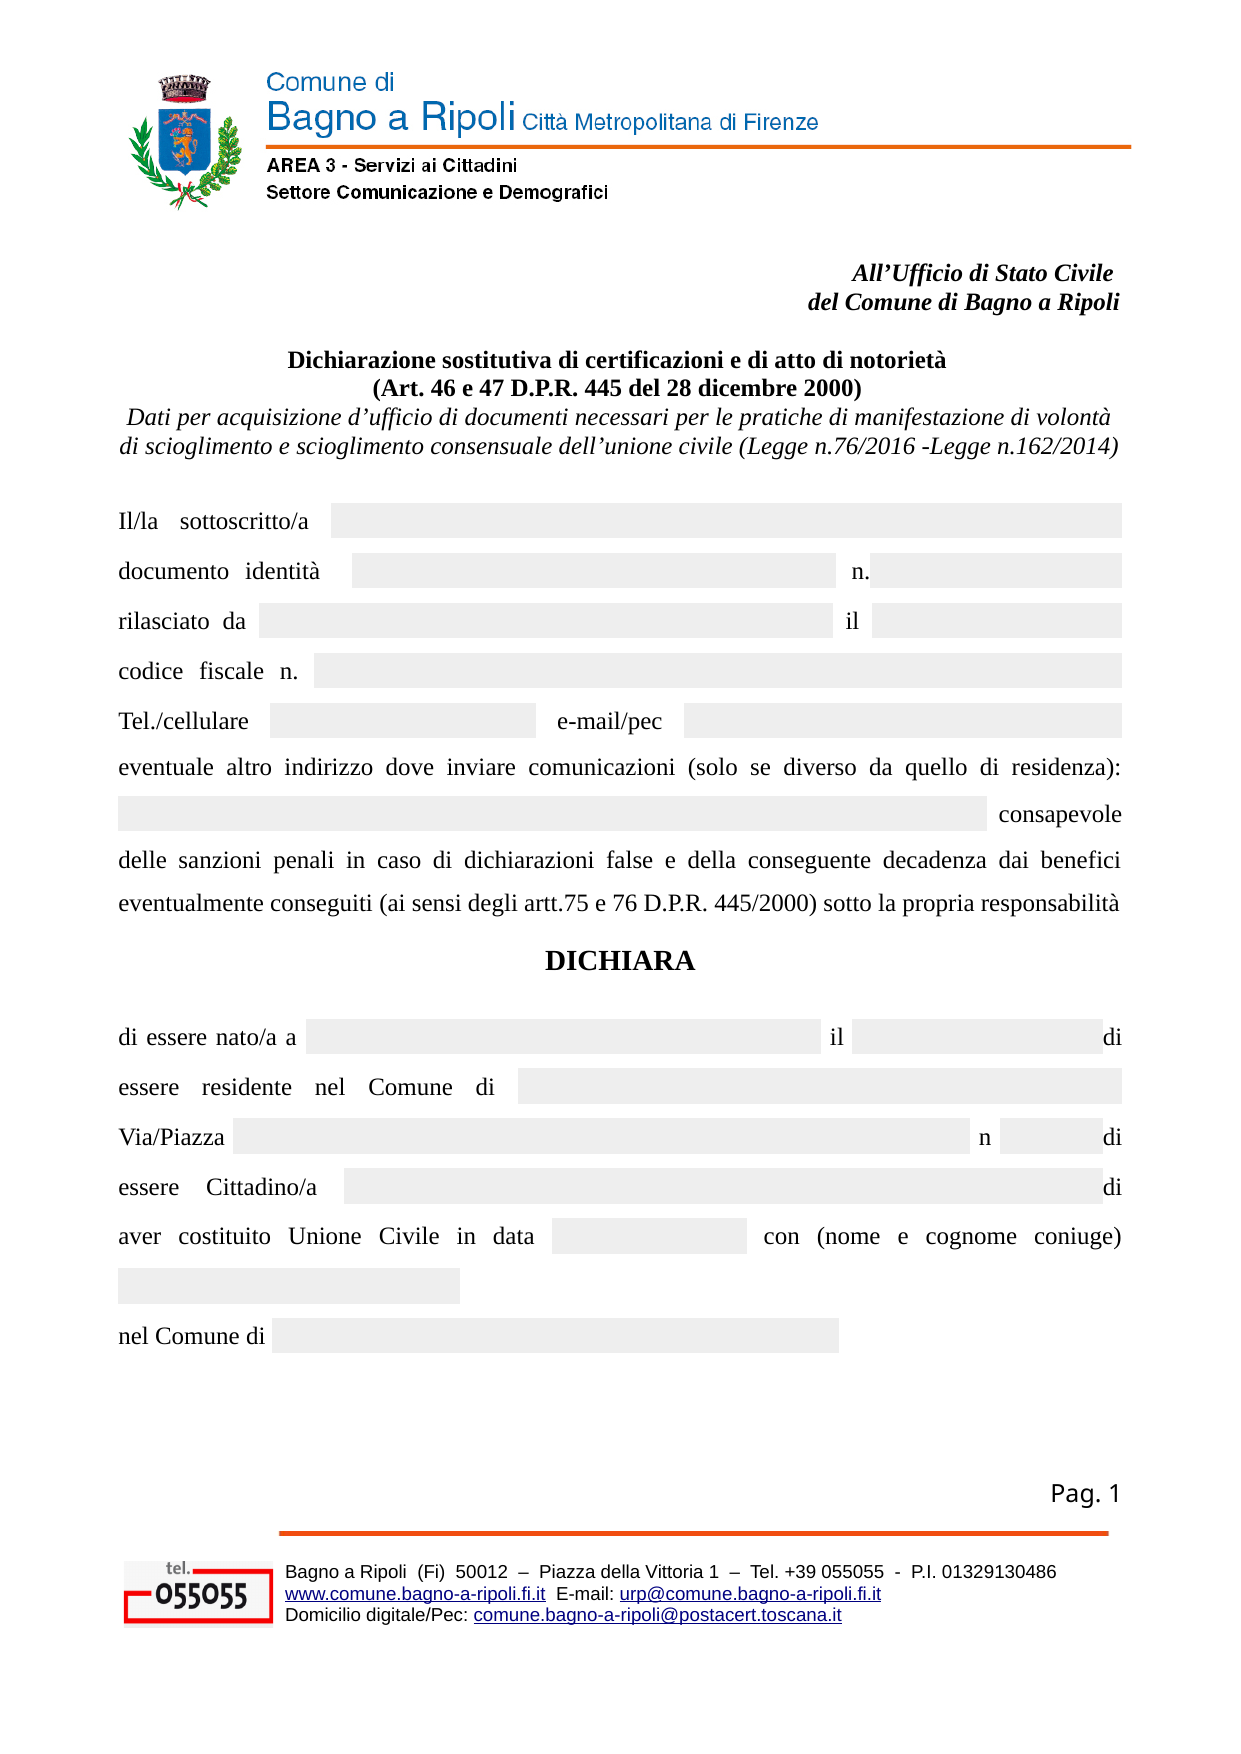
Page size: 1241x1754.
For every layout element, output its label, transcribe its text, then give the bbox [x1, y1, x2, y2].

text DICHIARA [118, 943, 1122, 977]
text Il/la sottoscritto/a documento identità n.rilasciato da il codice fiscale n. Tel./cellulare e-mail/pec eventuale altro indirizzo dove inviare comunicazioni (solo se diverso da quello di residenza): consapevole delle sanzioni penali in caso di dichiarazioni false e della conseguente decadenza dai benefici eventualmente conseguiti (ai sensi degli artt.75 e 76 D.P.R. 445/2000) sotto la propria responsabilità [118, 503, 1122, 917]
text di essere nato/a a il di essere residente nel Comune di Via/Piazza n di essere Cittadino/a di aver costituito Unione Civile in data con (nome e cognome coniuge) [118, 1018, 1122, 1303]
picture [123, 1561, 274, 1628]
text nel Comune di [118, 1318, 272, 1353]
picture [127, 64, 1132, 212]
picture [277, 1531, 1110, 1536]
text (Art. 46 e 47 D.P.R. 445 del 28 dicembre 2000) [118, 373, 1122, 402]
text [839, 1318, 1122, 1353]
text del Comune di Bagno a Ripoli [118, 287, 1122, 316]
text Dati per acquisizione d’ufficio di documenti necessari per le pratiche di manifestazione di volontà di scioglimento e scioglimento consensuale dell’unione civile (Legge n.76/2016 -Legge n.162/2014) [118, 402, 1122, 460]
text Dichiarazione sostitutiva di certificazioni e di atto di notorietà [118, 345, 1122, 373]
text All’Ufficio di Stato Civile [118, 258, 1122, 287]
